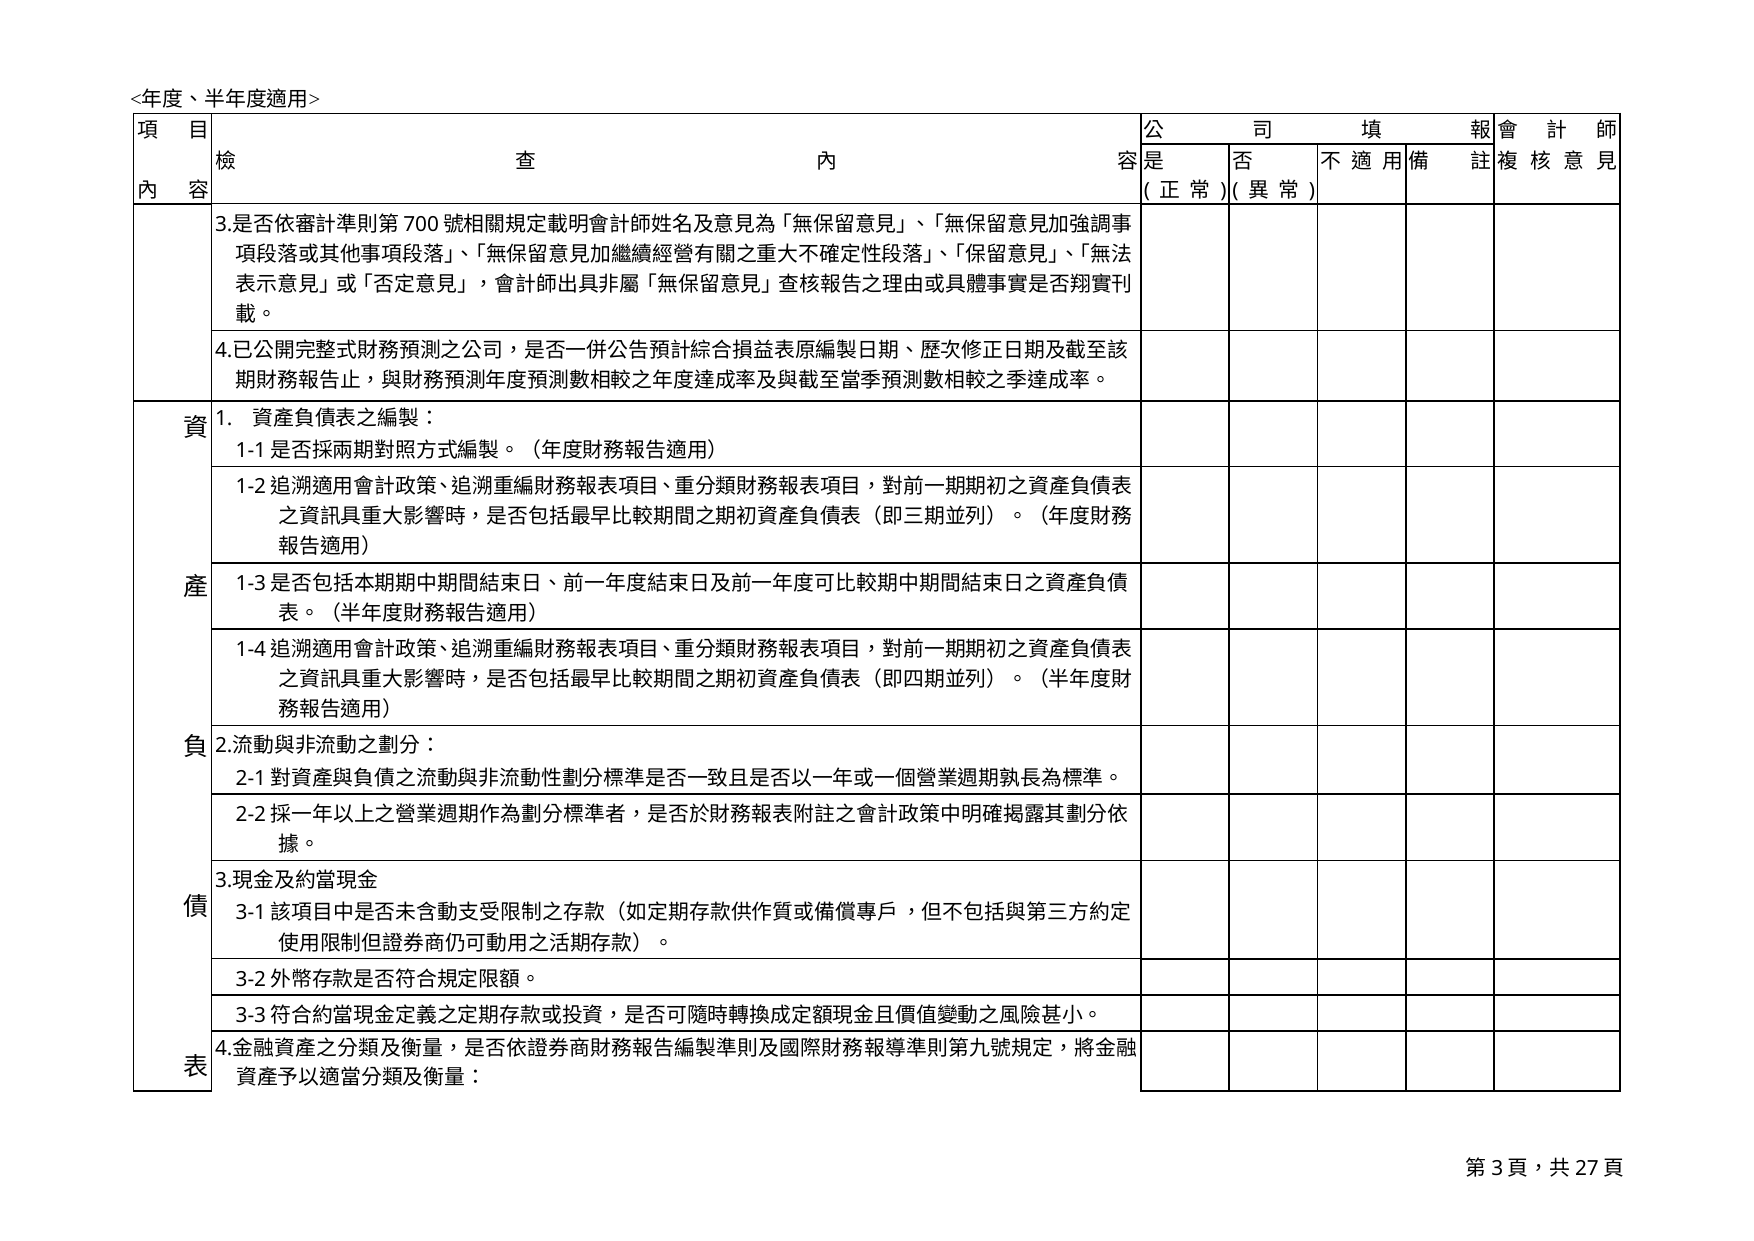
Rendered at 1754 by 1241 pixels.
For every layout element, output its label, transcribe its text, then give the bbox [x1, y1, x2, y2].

table_cell [1142, 564, 1228, 628]
table_cell 1-3是否包括本期期中期間結束日、前一年度結束日及前一年度可比較期中期間結束日之資產負債表。（半年度財務報告適用） [212, 564, 1140, 628]
table_cell [1407, 331, 1493, 400]
table_cell [1495, 960, 1619, 994]
table_cell [1495, 205, 1619, 330]
table_cell 1-4追溯適用會計政策、追溯重編財務報表項目、重分類財務報表項目，對前一期期初之資產負債表之資訊具重大影響時，是否包括最早比較期間之期初資產負債表（即四期並列）。（半年度財務報告適用） [212, 630, 1140, 725]
table_cell [1318, 205, 1405, 330]
table_cell [1142, 996, 1228, 1030]
table_cell [1142, 630, 1228, 725]
table_cell 否 (異常) [1230, 145, 1317, 203]
table_cell [1318, 331, 1405, 400]
table_cell [1230, 795, 1317, 859]
table_cell [1495, 630, 1619, 725]
table_cell [1142, 795, 1228, 859]
table_cell [1318, 726, 1405, 793]
table_cell [1318, 795, 1405, 859]
table_cell 3.現金及約當現金 3-1該項目中是否未含動支受限制之存款（如定期存款供作質或備償專戶，但不包括與第三方約定使用限制但證券商仍可動用之活期存款）。 [212, 861, 1140, 958]
table_cell 3-2外幣存款是否符合規定限額。 [212, 959, 1140, 994]
table_cell 3.是否依審計準則第700號相關規定載明會計師姓名及意見為「無保留意見」、「無保留意見加強調事項段落或其他事項段落」、「無保留意見加繼續經營有關之重大不確定性段落」、「保留意見」、「無法表示意見」或「否定意見」，會計師出具非屬「無保留意見」查核報告之理由或具體事實是否翔實刊載。 [212, 204, 1140, 330]
table_cell 3-3符合約當現金定義之定期存款或投資，是否可隨時轉換成定額現金且價值變動之風險甚小。 [212, 996, 1140, 1030]
table_cell [1230, 1032, 1317, 1090]
table_cell 備註 [1407, 145, 1493, 203]
table_cell [1230, 205, 1317, 330]
table_cell [1142, 861, 1228, 958]
table_cell [1318, 564, 1405, 628]
table_cell [1407, 960, 1493, 994]
table_cell [1318, 402, 1405, 466]
table_cell [1407, 861, 1493, 958]
table_cell [1142, 402, 1228, 466]
table_cell [1318, 861, 1405, 958]
table_cell 檢查內容 [212, 143, 1140, 203]
table_cell [1495, 331, 1619, 400]
table_cell 4.已公開完整式財務預測之公司，是否一併公告預計綜合損益表原編製日期、歷次修正日期及截至該期財務報告止，與財務預測年度預測數相較之年度達成率及與截至當季預測數相較之季達成率。 [212, 331, 1140, 400]
table_cell 資產負債表之編製： 1-1是否採兩期對照方式編製。（年度財務報告適用） [212, 402, 1140, 466]
table_cell [1407, 205, 1493, 330]
table_cell [1142, 1032, 1228, 1090]
table_cell [1407, 402, 1493, 466]
table_cell [1230, 861, 1317, 958]
table_cell [1495, 795, 1619, 859]
table_cell [1407, 564, 1493, 628]
table_header [212, 114, 1140, 143]
table_cell [1318, 467, 1405, 562]
table_cell [1318, 1032, 1405, 1090]
table_cell 資產負債表 [134, 402, 211, 1090]
table_cell [1495, 564, 1619, 628]
table_cell 不適用 [1318, 145, 1405, 203]
table_cell [1230, 467, 1317, 562]
table_cell [1495, 861, 1619, 958]
table_cell [1230, 331, 1317, 400]
table_cell [1407, 630, 1493, 725]
table_cell 2-2採一年以上之營業週期作為劃分標準者，是否於財務報表附註之會計政策中明確揭露其劃分依據。 [212, 795, 1140, 859]
table_cell [1407, 467, 1493, 562]
table_cell [1230, 564, 1317, 628]
table_cell [1318, 630, 1405, 725]
table_cell [1142, 960, 1228, 994]
table_header 公司填報 [1142, 114, 1493, 143]
table_cell [1495, 996, 1619, 1030]
table_cell 2.流動與非流動之劃分： 2-1對資產與負債之流動與非流動性劃分標準是否一致且是否以一年或一個營業週期孰長為標準。 [212, 726, 1140, 793]
table_cell [1407, 726, 1493, 793]
table_cell [1407, 795, 1493, 859]
table_cell [1318, 996, 1405, 1030]
table_cell 是 (正常) [1142, 145, 1228, 203]
table_cell [1230, 630, 1317, 725]
table_cell [1495, 1032, 1619, 1090]
table_cell [1495, 402, 1619, 466]
table_cell 內容 [134, 143, 211, 203]
table_header 會計師 [1495, 114, 1619, 143]
table_cell [1318, 960, 1405, 994]
table_cell [1230, 726, 1317, 793]
table_cell [1495, 467, 1619, 562]
table_cell [134, 205, 211, 400]
table_cell 1-2追溯適用會計政策、追溯重編財務報表項目、重分類財務報表項目，對前一期期初之資產負債表之資訊具重大影響時，是否包括最早比較期間之期初資產負債表（即三期並列）。（年度財務報告適用） [212, 467, 1140, 562]
table_cell [1230, 402, 1317, 466]
table_header 項目 [134, 114, 211, 143]
table_cell [1142, 726, 1228, 793]
table_cell [1230, 996, 1317, 1030]
table_cell [1230, 960, 1317, 994]
table_cell [1142, 467, 1228, 562]
table_cell [1407, 1032, 1493, 1090]
table_cell [1495, 726, 1619, 793]
table_cell 4.金融資產之分類及衡量，是否依證券商財務報告編製準則及國際財務報導準則第九號規定，將金融資產予以適當分類及衡量： [212, 1032, 1140, 1090]
table_cell [1142, 331, 1228, 400]
table_cell 複核意見 [1495, 143, 1619, 203]
table_cell [1407, 996, 1493, 1030]
table_cell [1142, 205, 1228, 330]
